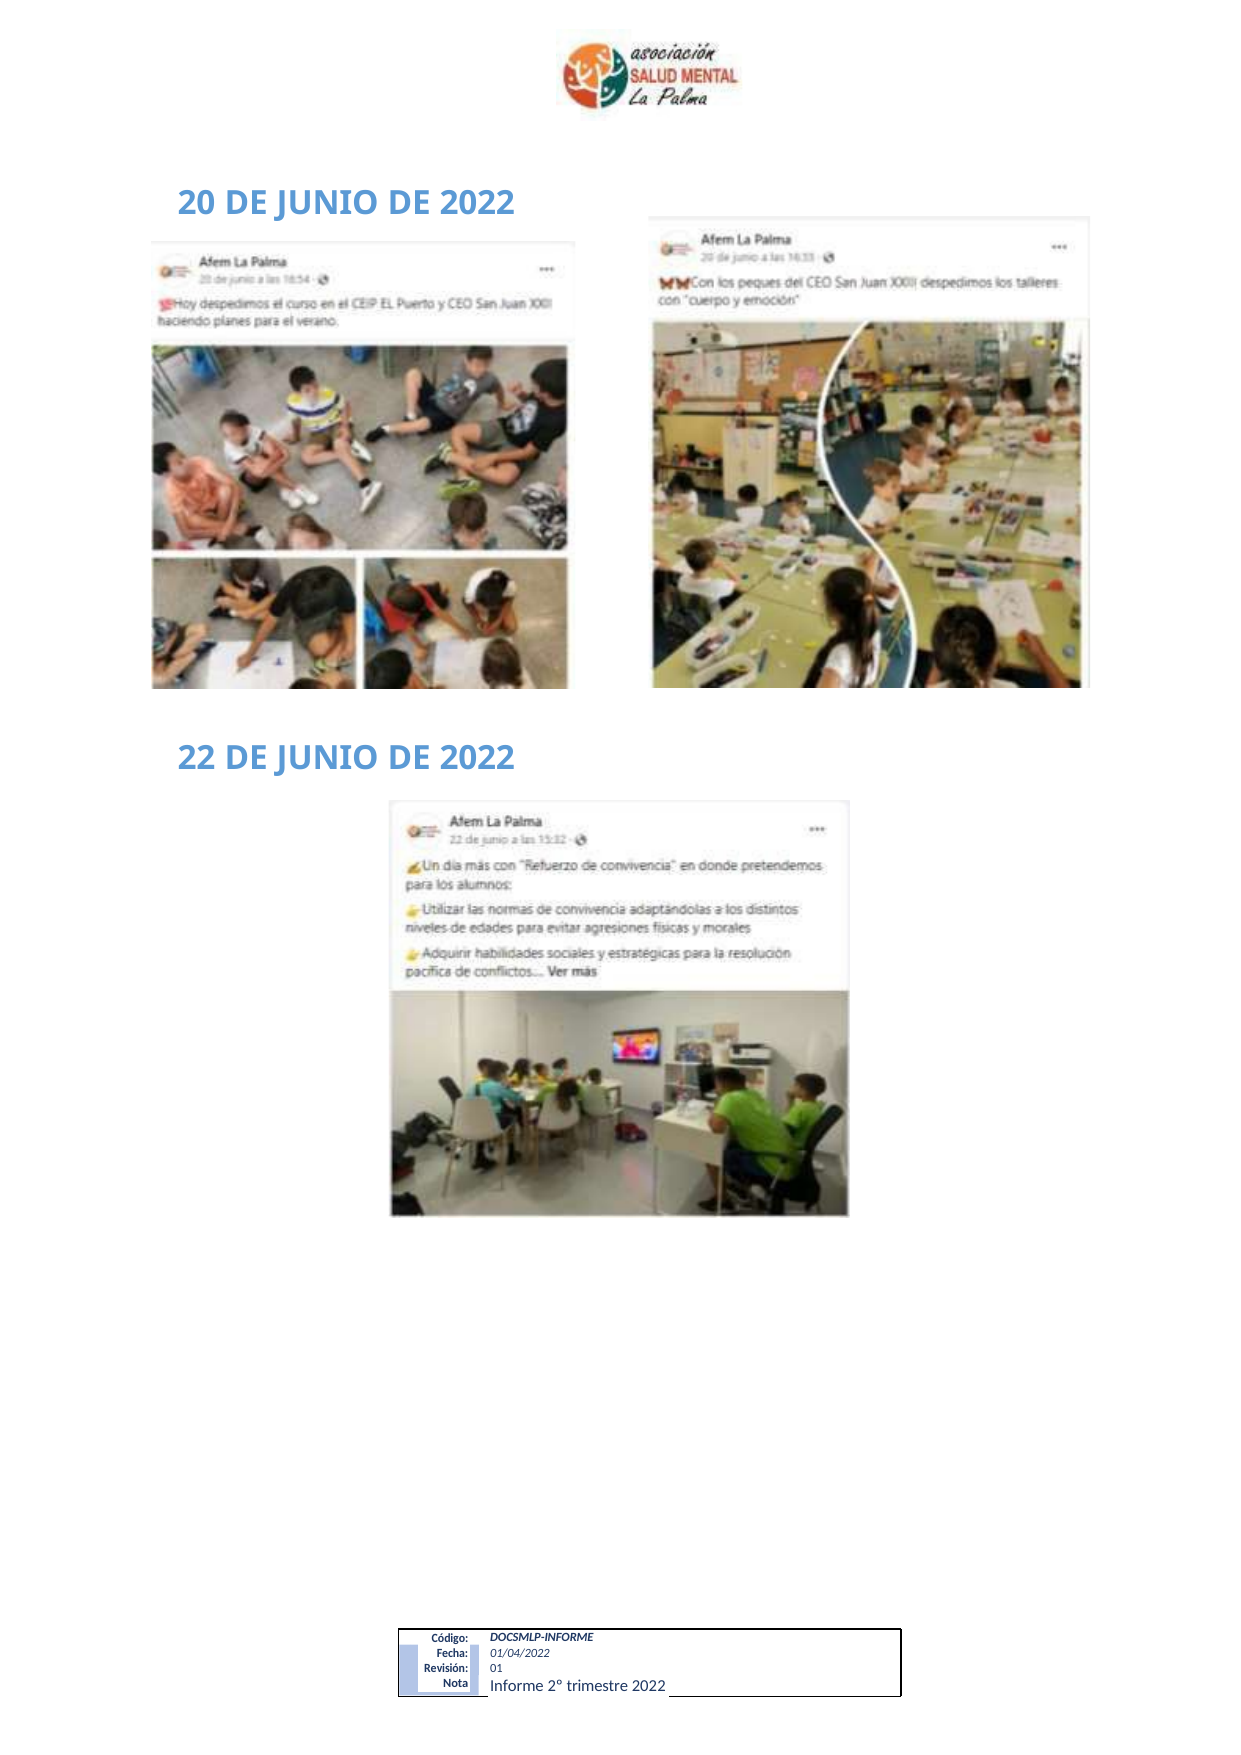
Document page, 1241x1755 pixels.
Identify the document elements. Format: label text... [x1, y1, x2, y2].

text 20 DE JUNIO DE 2022 [177, 178, 1101, 224]
text 22 DE JUNIO DE 2022 [177, 734, 1101, 779]
